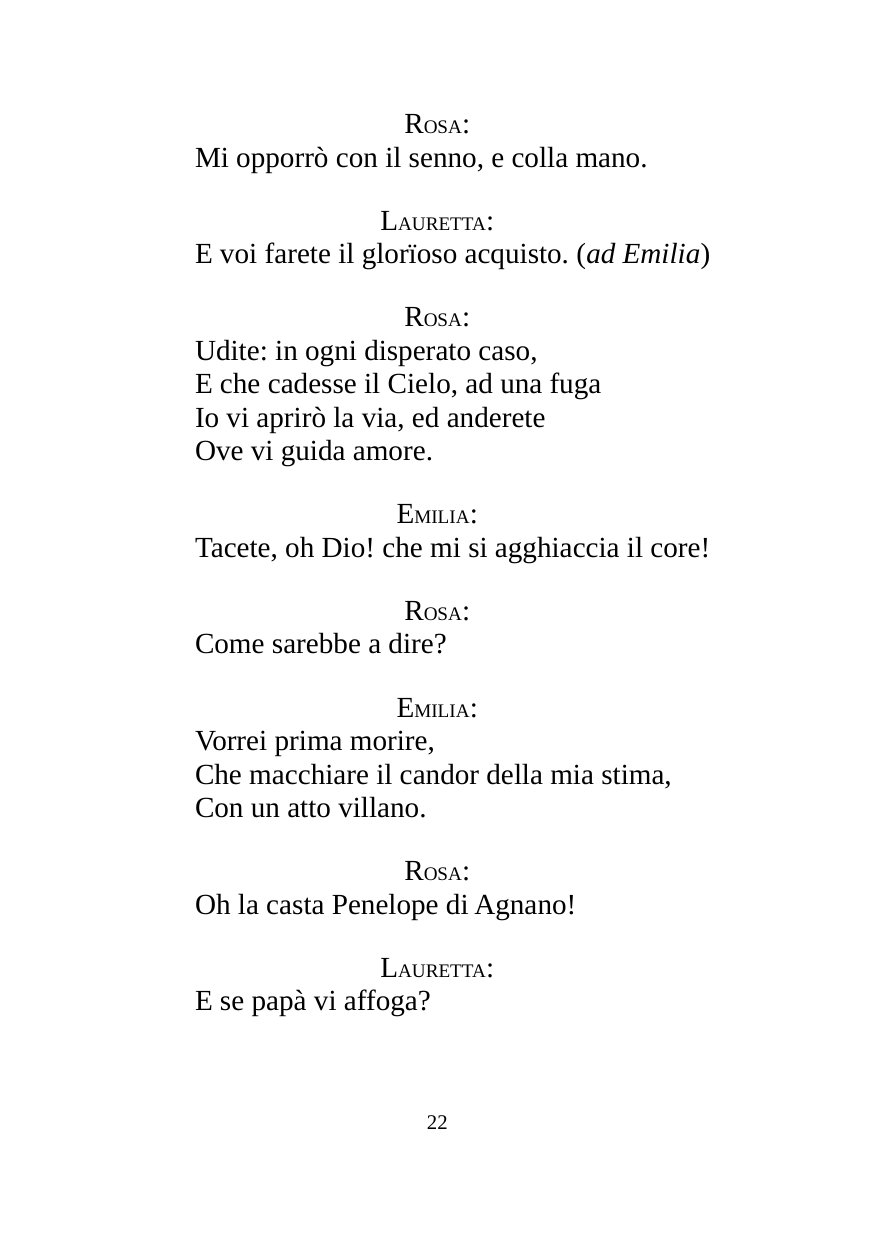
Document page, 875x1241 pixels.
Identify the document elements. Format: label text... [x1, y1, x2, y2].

text Mi opporrò con il senno, e colla mano. [195, 140, 768, 173]
text Rosa: [106, 106, 768, 140]
text Udite: in ogni disperato caso, E che cadesse il Cielo, ad una fuga Io vi aprirò la via, ed anderete Ove vi guida amore. [195, 333, 768, 467]
text Rosa: [106, 299, 768, 333]
text Rosa: [106, 593, 768, 627]
text Lauretta: [106, 950, 768, 983]
text Oh la casta Penelope di Agnano! [195, 887, 768, 920]
text Lauretta: [106, 203, 768, 236]
text Come sarebbe a dire? [195, 627, 768, 660]
text Rosa: [106, 853, 768, 887]
text E se papà vi affoga? [195, 983, 768, 1017]
text Vorrei prima morire, Che macchiare il candor della mia stima, Con un atto villano. [195, 723, 768, 824]
text E voi farete il glorïoso acquisto. (ad Emilia) [195, 236, 768, 270]
text Tacete, oh Dio! che mi si agghiaccia il core! [195, 530, 768, 564]
text Emilia: [106, 497, 768, 530]
text Emilia: [106, 690, 768, 723]
